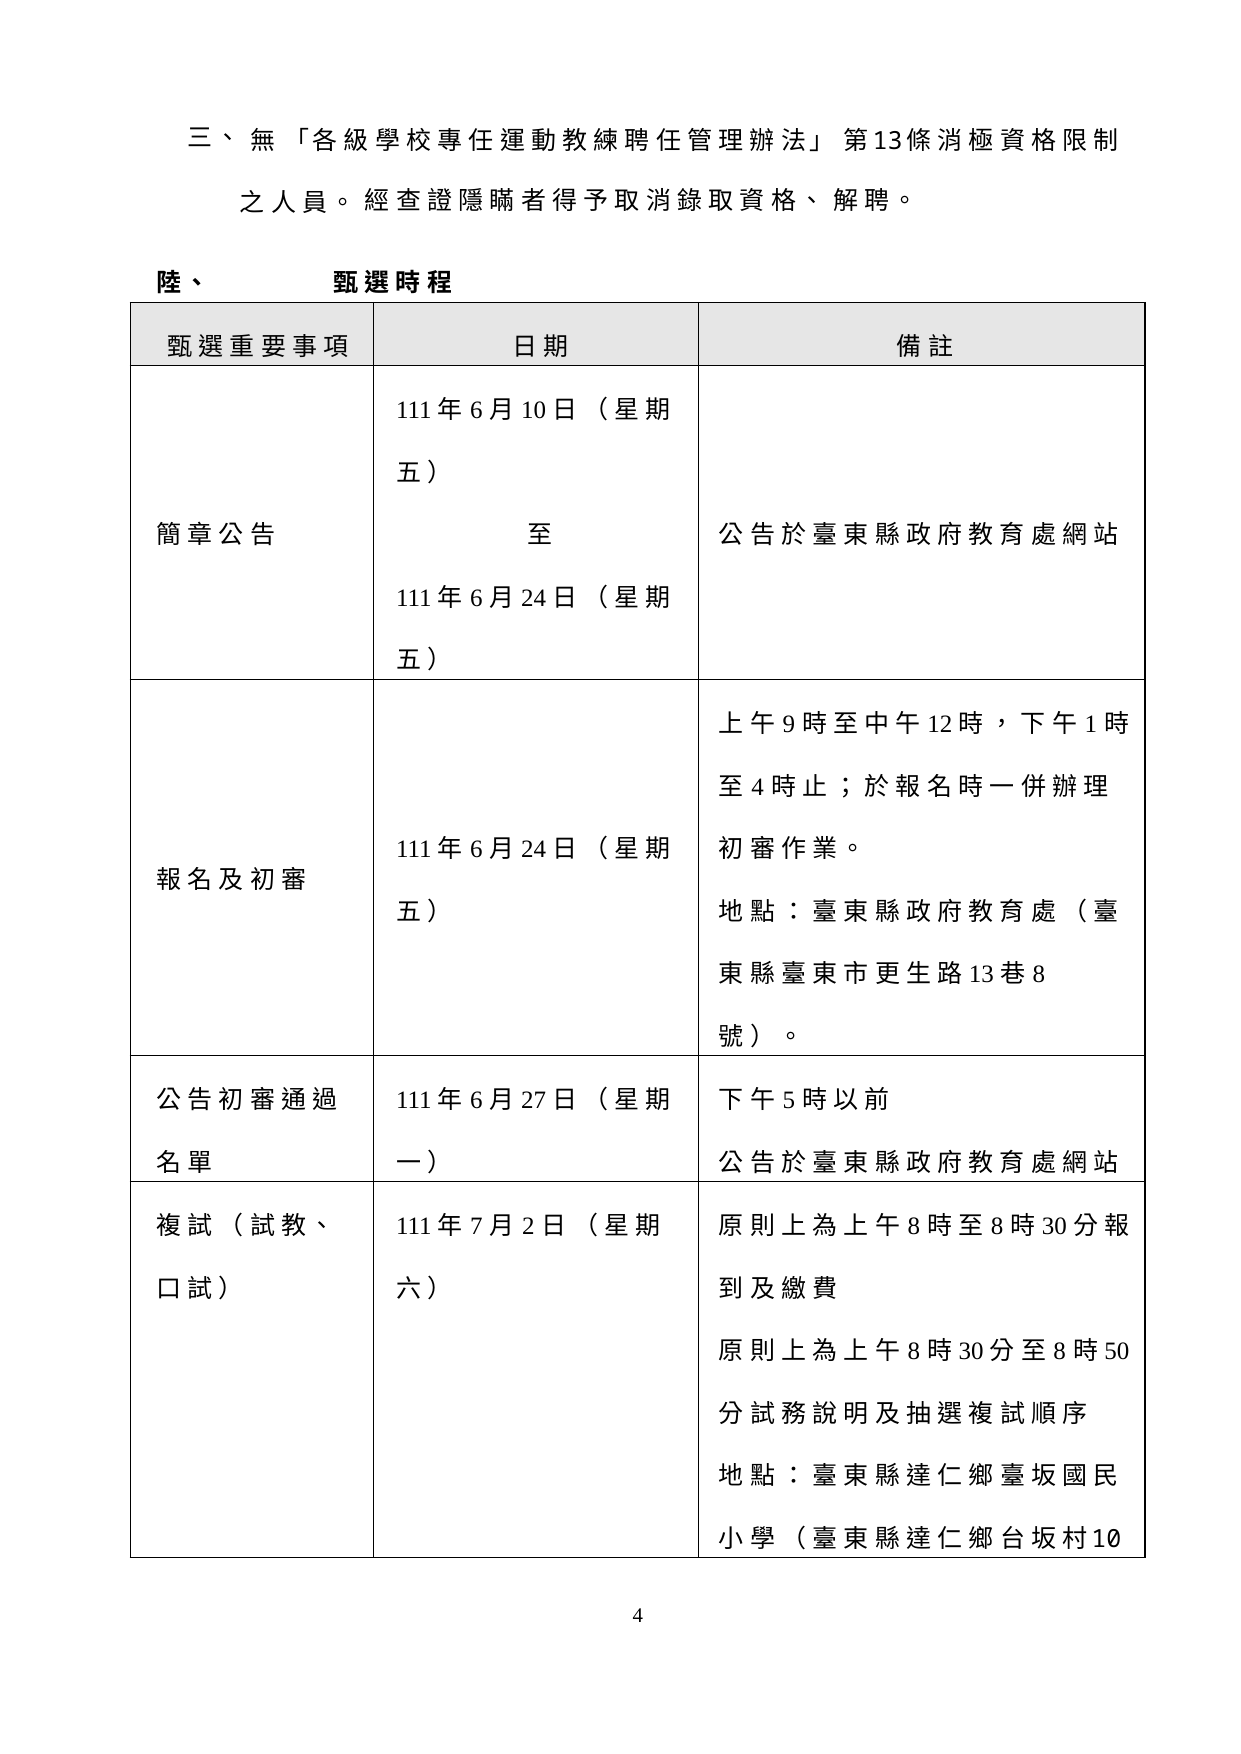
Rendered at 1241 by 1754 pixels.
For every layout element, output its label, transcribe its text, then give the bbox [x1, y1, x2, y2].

table_header 備註 [699, 303, 1144, 365]
table_cell 上午9時至中午12時，下午1時至4時止；於報名時一併辦理初審作業。 地點：臺東縣政府教育處（臺東縣臺東市更生路13巷8號）。 [699, 680, 1144, 1055]
table_cell 111年6月24日（星期五） [374, 680, 698, 1055]
table_cell 下午5時以前 公告於臺東縣政府教育處網站 [699, 1056, 1144, 1181]
table_cell 報名及初審 [131, 680, 373, 1055]
table_cell 111年7月2日（星期六） [374, 1182, 698, 1557]
text 三、無「各級學校專任運動教練聘任管理辦法」第13條消極資格限制之人員。經查證隱瞞者得予取消錄取資格、解聘。 [178, 96, 1122, 221]
table_cell 複試（試教、口試） [131, 1182, 373, 1557]
table_cell 111年6月27日（星期一） [374, 1056, 698, 1181]
table_cell 111年6月10日（星期五） 至 111年6月24日（星期五） [374, 366, 698, 679]
table_cell 原則上為上午8時至8時30分報到及繳費 原則上為上午8時30分至8時50分試務說明及抽選複試順序 地點：臺東縣達仁鄉臺坂國民小學（臺東縣達仁鄉台坂村10 [699, 1182, 1144, 1557]
list 甄選時程 [153, 239, 1122, 302]
table_cell 公告初審通過名單 [131, 1056, 373, 1181]
table_header 日期 [374, 303, 698, 365]
table_cell 簡章公告 [131, 366, 373, 679]
table_cell 公告於臺東縣政府教育處網站 [699, 366, 1144, 679]
table_header 甄選重要事項 [131, 303, 373, 365]
